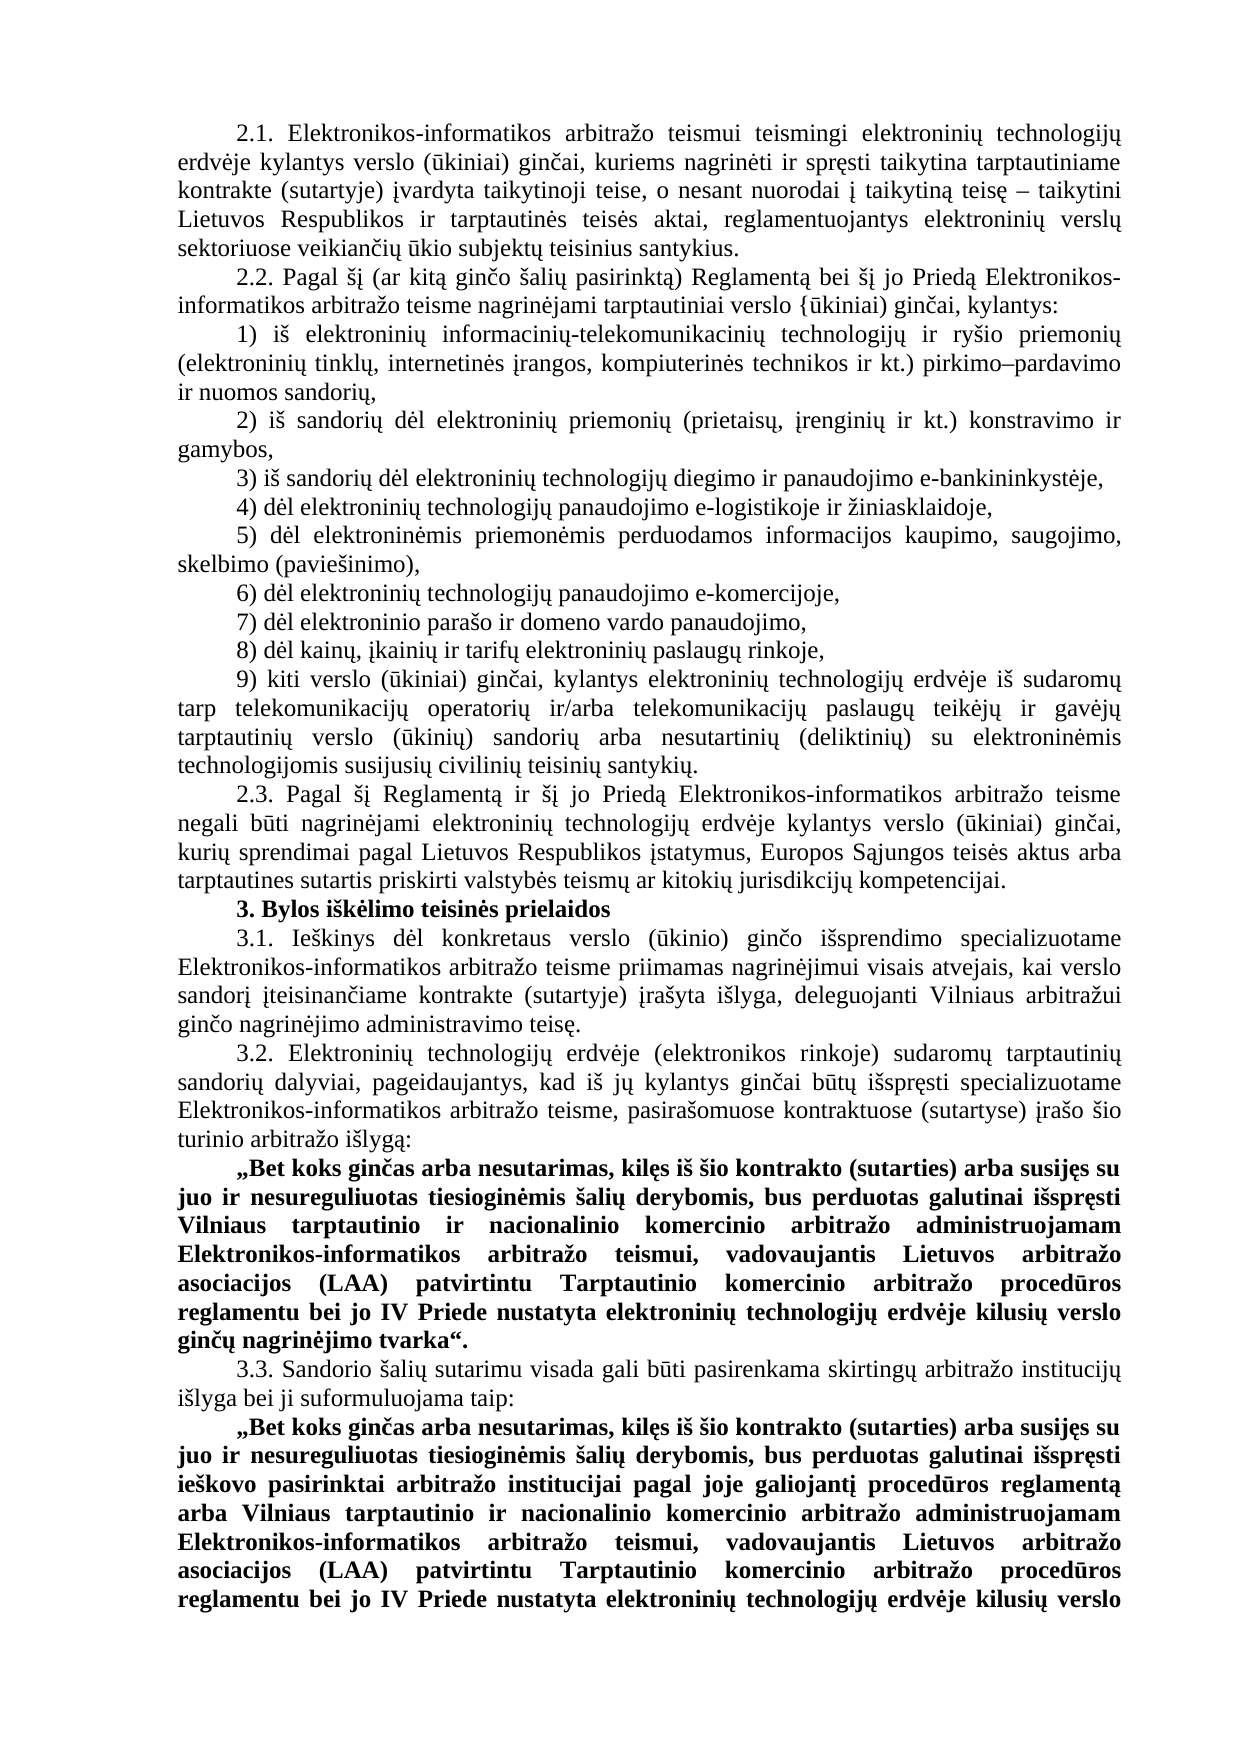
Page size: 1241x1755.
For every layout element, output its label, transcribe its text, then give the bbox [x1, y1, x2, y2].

text 2.2. Pagal šį (ar kitą ginčo šalių pasirinktą) Reglamentą bei šį jo Priedą Elektronikos-informatikos arbitražo teisme nagrinėjami tarptautiniai verslo {ūkiniai) ginčai, kylantys: [177, 262, 1122, 319]
text 6) dėl elektroninių technologijų panaudojimo e-komercijoje, [177, 578, 1122, 607]
text 3. Bylos iškėlimo teisinės prielaidos [177, 894, 1122, 923]
text 5) dėl elektroninėmis priemonėmis perduodamos informacijos kaupimo, saugojimo, skelbimo (paviešinimo), [177, 521, 1122, 578]
text 2.1. Elektronikos-informatikos arbitražo teismui teismingi elektroninių technologijų erdvėje kylantys verslo (ūkiniai) ginčai, kuriems nagrinėti ir spręsti taikytina tarptautiniame kontrakte (sutartyje) įvardyta taikytinoji teise, o nesant nuorodai į taikytiną teisę – taikytini Lietuvos Respublikos ir tarptautinės teisės aktai, reglamentuojantys elektroninių verslų sektoriuose veikiančių ūkio subjektų teisinius santykius. [177, 118, 1122, 262]
text 9) kiti verslo (ūkiniai) ginčai, kylantys elektroninių technologijų erdvėje iš sudaromų tarp telekomunikacijų operatorių ir/arba telekomunikacijų paslaugų teikėjų ir gavėjų tarptautinių verslo (ūkinių) sandorių arba nesutartinių (deliktinių) su elektroninėmis technologijomis susijusių civilinių teisinių santykių. [177, 664, 1122, 779]
text 3.3. Sandorio šalių sutarimu visada gali būti pasirenkama skirtingų arbitražo institucijų išlyga bei ji suformuluojama taip: [177, 1354, 1122, 1412]
text 2.3. Pagal šį Reglamentą ir šį jo Priedą Elektronikos-informatikos arbitražo teisme negali būti nagrinėjami elektroninių technologijų erdvėje kylantys verslo (ūkiniai) ginčai, kurių sprendimai pagal Lietuvos Respublikos įstatymus, Europos Sąjungos teisės aktus arba tarptautines sutartis priskirti valstybės teismų ar kitokių jurisdikcijų kompetencijai. [177, 779, 1122, 894]
text 3.2. Elektroninių technologijų erdvėje (elektronikos rinkoje) sudaromų tarptautinių sandorių dalyviai, pageidaujantys, kad iš jų kylantys ginčai būtų išspręsti specializuotame Elektronikos-informatikos arbitražo teisme, pasirašomuose kontraktuose (sutartyse) įrašo šio turinio arbitražo išlygą: [177, 1038, 1122, 1153]
text 3) iš sandorių dėl elektroninių technologijų diegimo ir panaudojimo e-bankininkystėje, [177, 463, 1122, 492]
text 4) dėl elektroninių technologijų panaudojimo e-logistikoje ir žiniasklaidoje, [177, 492, 1122, 521]
text 1) iš elektroninių informacinių-telekomunikacinių technologijų ir ryšio priemonių (elektroninių tinklų, internetinės įrangos, kompiuterinės technikos ir kt.) pirkimo–pardavimo ir nuomos sandorių, [177, 319, 1122, 406]
text 8) dėl kainų, įkainių ir tarifų elektroninių paslaugų rinkoje, [177, 636, 1122, 664]
text 2) iš sandorių dėl elektroninių priemonių (prietaisų, įrenginių ir kt.) konstravimo ir gamybos, [177, 406, 1122, 463]
text „Bet koks ginčas arba nesutarimas, kilęs iš šio kontrakto (sutarties) arba susijęs su juo ir nesureguliuotas tiesioginėmis šalių derybomis, bus perduotas galutinai išspręsti Vilniaus tarptautinio ir nacionalinio komercinio arbitražo administruojamam Elektronikos-informatikos arbitražo teismui, vadovaujantis Lietuvos arbitražo asociacijos (LAA) patvirtintu Tarptautinio komercinio arbitražo procedūros reglamentu bei jo IV Priede nustatyta elektroninių technologijų erdvėje kilusių verslo ginčų nagrinėjimo tvarka“. [177, 1153, 1122, 1354]
text 7) dėl elektroninio parašo ir domeno vardo panaudojimo, [177, 607, 1122, 636]
text 3.1. Ieškinys dėl konkretaus verslo (ūkinio) ginčo išsprendimo specializuotame Elektronikos-informatikos arbitražo teisme priimamas nagrinėjimui visais atvejais, kai verslo sandorį įteisinančiame kontrakte (sutartyje) įrašyta išlyga, deleguojanti Vilniaus arbitražui ginčo nagrinėjimo administravimo teisę. [177, 923, 1122, 1038]
text „Bet koks ginčas arba nesutarimas, kilęs iš šio kontrakto (sutarties) arba susijęs su juo ir nesureguliuotas tiesioginėmis šalių derybomis, bus perduotas galutinai išspręsti ieškovo pasirinktai arbitražo institucijai pagal joje galiojantį procedūros reglamentą arba Vilniaus tarptautinio ir nacionalinio komercinio arbitražo administruojamam Elektronikos-informatikos arbitražo teismui, vadovaujantis Lietuvos arbitražo asociacijos (LAA) patvirtintu Tarptautinio komercinio arbitražo procedūros reglamentu bei jo IV Priede nustatyta elektroninių technologijų erdvėje kilusių verslo [177, 1412, 1122, 1613]
